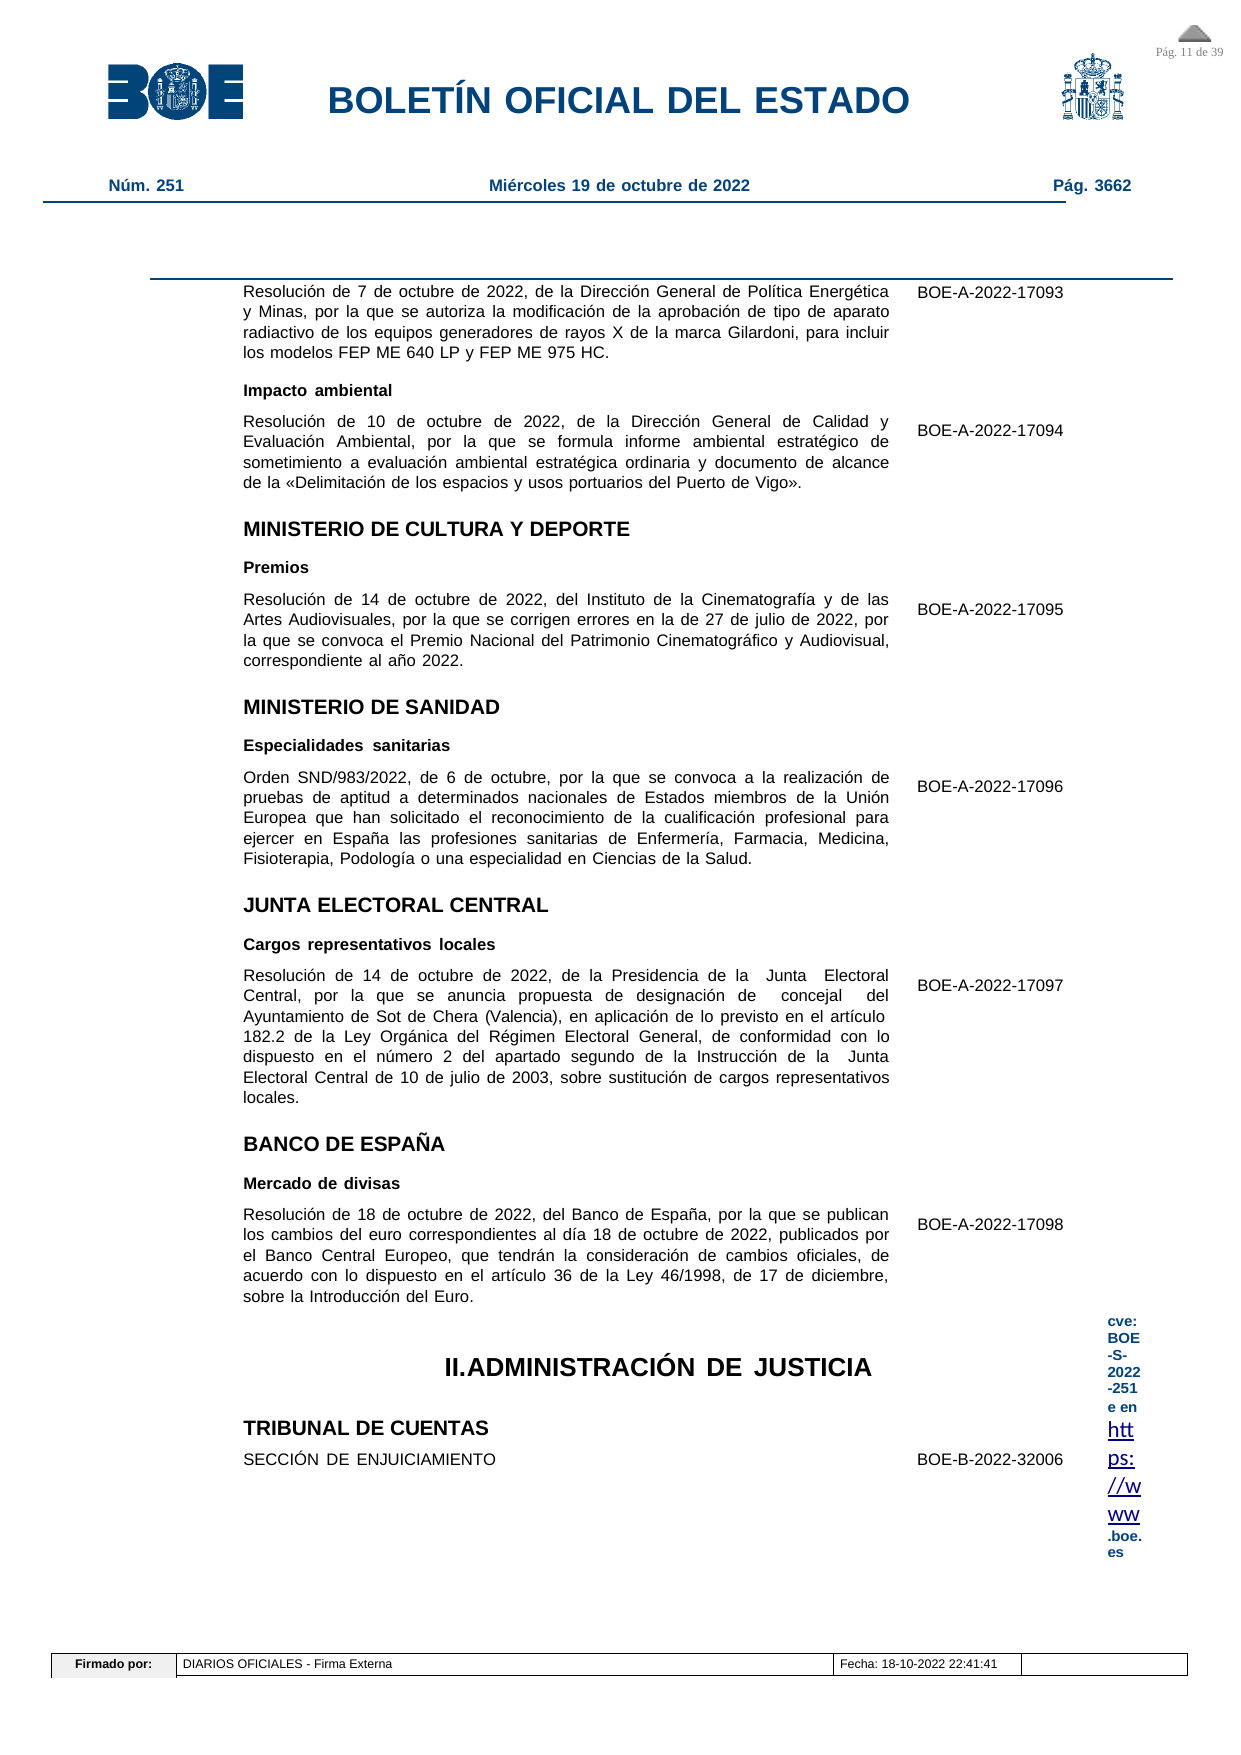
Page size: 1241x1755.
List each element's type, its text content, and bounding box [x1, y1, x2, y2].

list Verificable en https://www.boe.es [1107, 1398, 1143, 1557]
list ADMINISTRACIÓN DE JUSTICIA [1143, 1352, 1232, 1381]
table_header DIARIOS OFICIALES - Firma Externa [177, 1654, 833, 1675]
subtitle Núm. 251 Miércoles 19 de octubre de 2022 Pág. 3662 [108, 175, 1232, 194]
table_header [1022, 1654, 1187, 1675]
picture [1061, 53, 1124, 120]
subtitle TRIBUNAL DE CUENTAS [243, 1416, 1105, 1440]
text BOE-A-2022-17094 [917, 421, 1232, 440]
subtitle BANCO DE ESPAÑA [243, 1132, 1232, 1156]
subtitle Cargos representativos locales [243, 934, 889, 953]
text Resolución de 14 de octubre de 2022, del Instituto de la Cinematografía y de las Artes Audiovisuales, por la que se corrigen errores en la de 27 de julio de 2022, por la que se convoca el Premio Nacional del Patrimonio Cinematográfico y Audiovisual, correspondiente al año 2022. [243, 589, 889, 670]
text BOE-A-2022-17097 [917, 975, 1232, 994]
subtitle Mercado de divisas [243, 1173, 889, 1193]
subtitle Impacto ambiental [243, 381, 889, 400]
text Orden SND/983/2022, de 6 de octubre, por la que se convoca a la realización de pruebas de aptitud a determinados nacionales de Estados miembros de la Unión Europea que han solicitado el reconocimiento de la cualificación profesional para ejercer en España las profesiones sanitarias de Enfermería, Farmacia, Medicina, Fisioterapia, Podología o una especialidad en Ciencias de la Salud. [243, 767, 889, 868]
subtitle Especialidades sanitarias [243, 736, 889, 755]
subtitle MINISTERIO DE CULTURA Y DEPORTE [243, 517, 1232, 541]
text Resolución de 14 de octubre de 2022, de la Presidencia de la Junta Electoral Central, por la que se anuncia propuesta de designación de concejal del Ayuntamiento de Sot de Chera (Valencia), en aplicación de lo previsto en el artículo [243, 966, 889, 1026]
list ADMINISTRACIÓN DE JUSTICIA [444, 1312, 1143, 1557]
text 182.2 de la Ley Orgánica del Régimen Electoral General, de conformidad con lo dispuesto en el número 2 del apartado segundo de la Instrucción de la Junta Electoral Central de 10 de julio de 2003, sobre sustitución de cargos representativos locales. [243, 1027, 889, 1107]
subtitle JUNTA ELECTORAL CENTRAL [243, 893, 1232, 917]
subtitle Premios [243, 558, 889, 577]
text BOE-A-2022-17098 [917, 1214, 1232, 1234]
table_header Fecha: 18-10-2022 22:41:41 [834, 1654, 1021, 1675]
table_header Firmado por: [52, 1654, 176, 1675]
subtitle MINISTERIO DE SANIDAD [243, 694, 1232, 718]
text [1143, 1450, 1232, 1469]
text BOE-A-2022-17095 [917, 599, 1232, 618]
list cve: BOE-S-2022-251 [1107, 1313, 1143, 1397]
text Resolución de 10 de octubre de 2022, de la Dirección General de Calidad y Evaluación Ambiental, por la que se formula informe ambiental estratégico de sometimiento a evaluación ambiental estratégica ordinaria y documento de alcance de la «Delimitación de los espacios y usos portuarios del Puerto de Vigo». [243, 412, 889, 492]
subtitle [1143, 1416, 1232, 1440]
text BOE-A-2022-17096 [917, 777, 1232, 796]
picture [108, 63, 243, 120]
picture [1177, 25, 1212, 42]
text Resolución de 18 de octubre de 2022, del Banco de España, por la que se publican los cambios del euro correspondientes al día 18 de octubre de 2022, publicados por el Banco Central Europeo, que tendrán la consideración de cambios oficiales, de acuerdo con lo dispuesto en el artículo 36 de la Ley 46/1998, de 17 de diciembre, sobre la Introducción del Euro. [243, 1205, 889, 1306]
text BOE-A-2022-17093 [917, 283, 1232, 302]
text Resolución de 7 de octubre de 2022, de la Dirección General de Política Energética y Minas, por la que se autoriza la modificación de la aprobación de tipo de aparato radiactivo de los equipos generadores de rayos X de la marca Gilardoni, para incluir los modelos FEP ME 640 LP y FEP ME 975 HC. [243, 280, 889, 362]
text SECCIÓN DE ENJUICIAMIENTO BOE-B-2022-32006 [243, 1450, 1105, 1469]
